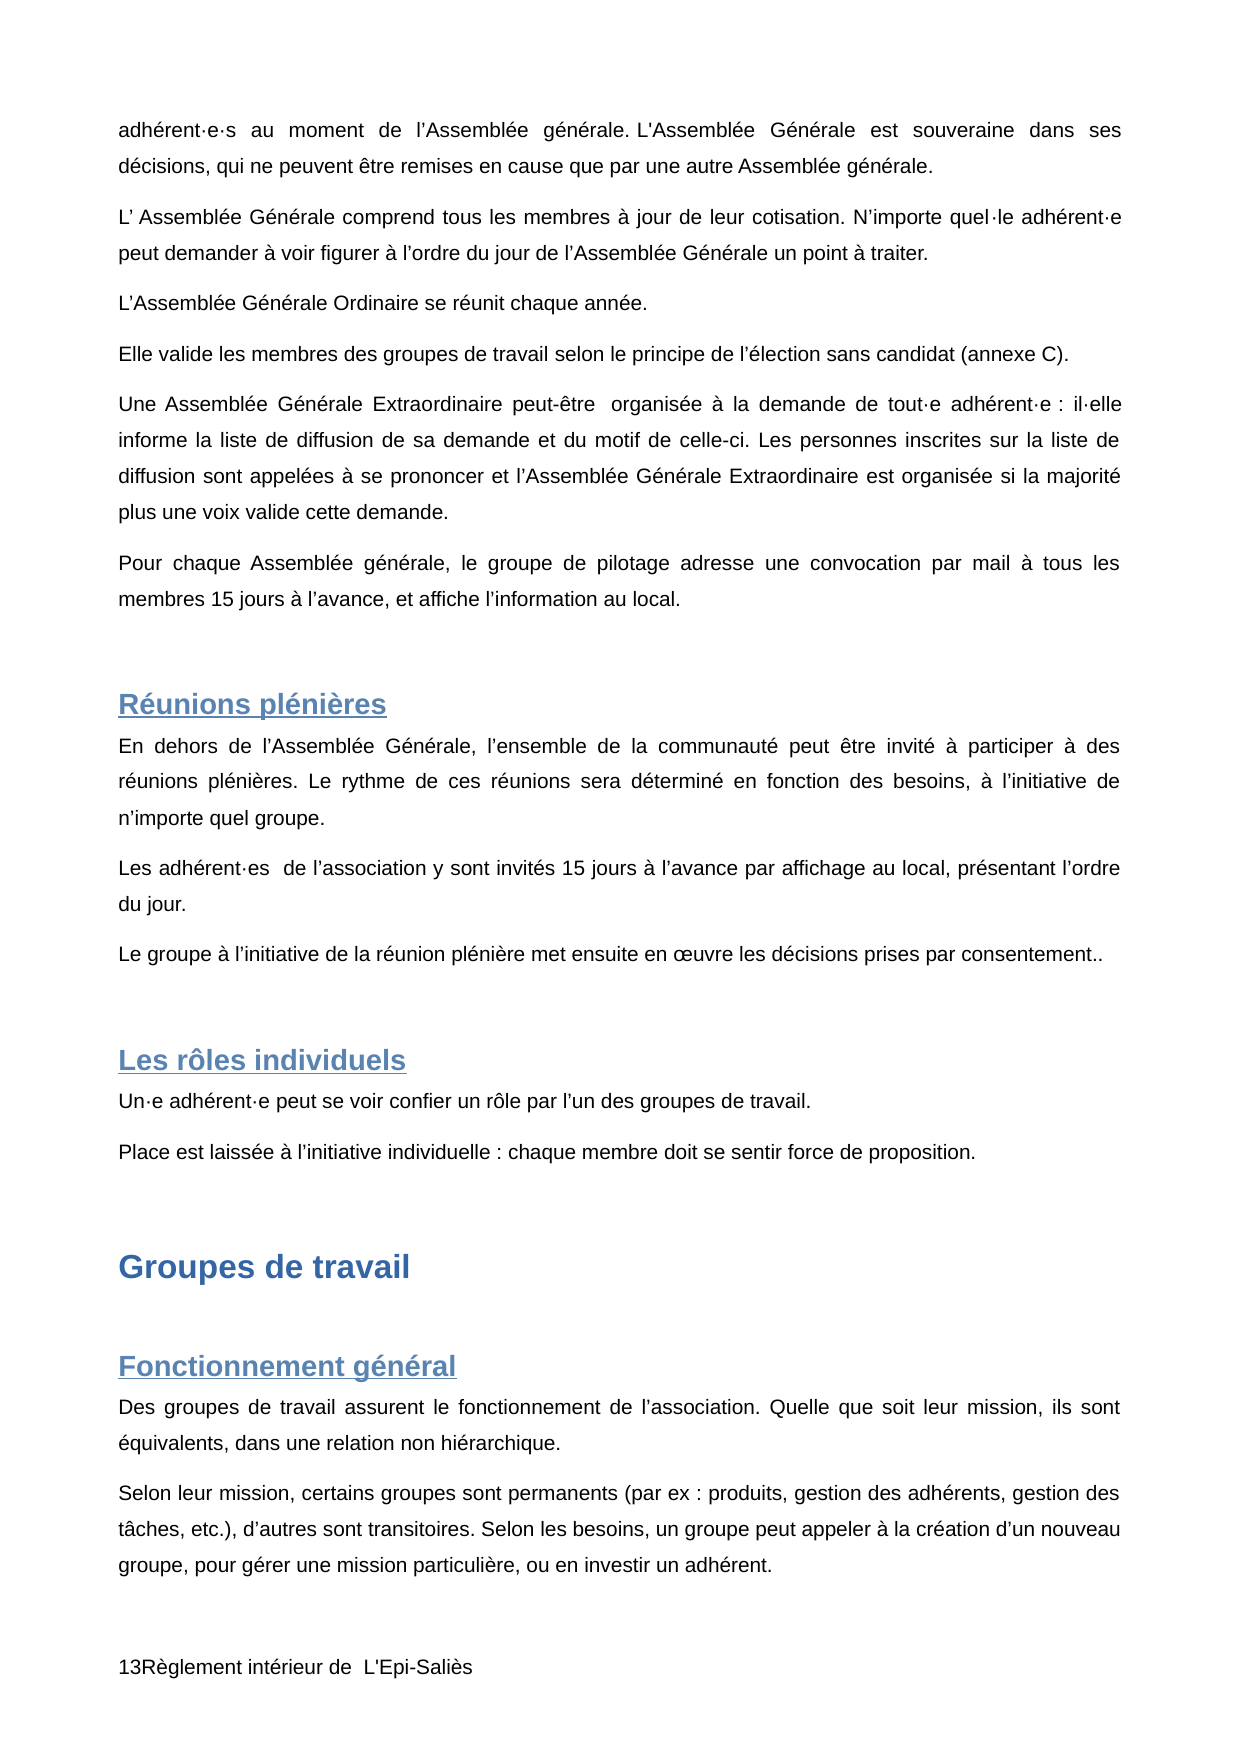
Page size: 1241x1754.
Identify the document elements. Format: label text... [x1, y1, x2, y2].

text Des groupes de travail assurent le fonctionnement de l’association. Quelle que soit leur mission, ils sont équivalents, dans une relation non hiérarchique. [118, 1395, 1122, 1454]
subtitle Réunions plénières [118, 687, 1122, 721]
text Le groupe à l’initiative de la réunion plénière met ensuite en œuvre les décisions prises par consentement.. [118, 942, 1122, 966]
text L’ Assemblée Générale comprend tous les membres à jour de leur cotisation. N’importe quel·le adhérent·e peut demander à voir figurer à l’ordre du jour de l’Assemblée Générale un point à traiter. [118, 204, 1122, 264]
subtitle Groupes de travail [118, 1247, 1122, 1286]
text Un·e adhérent·e peut se voir confier un rôle par l’un des groupes de travail. [118, 1089, 1122, 1113]
text Selon leur mission, certains groupes sont permanents (par ex : produits, gestion des adhérents, gestion des tâches, etc.), d’autres sont transitoires. Selon les besoins, un groupe peut appeler à la création d’un nouveau groupe, pour gérer une mission particulière, ou en investir un adhérent. [118, 1481, 1122, 1577]
subtitle Fonctionnement général [118, 1349, 1122, 1382]
text Place est laissée à l’initiative individuelle : chaque membre doit se sentir force de proposition. [118, 1140, 1122, 1164]
text Pour chaque Assemblée générale, le groupe de pilotage adresse une convocation par mail à tous les membres 15 jours à l’avance, et affiche l’information au local. [118, 550, 1122, 610]
text L’Assemblée Générale Ordinaire se réunit chaque année. [118, 291, 1122, 315]
text Une Assemblée Générale Extraordinaire peut-être organisée à la demande de tout·e adhérent·e : il·elle informe la liste de diffusion de sa demande et du motif de celle-ci. Les personnes inscrites sur la liste de diffusion sont appelées à se prononcer et l’Assemblée Générale Extraordinaire est organisée si la majorité plus une voix valide cette demande. [118, 392, 1122, 524]
text En dehors de l’Assemblée Générale, l’ensemble de la communauté peut être invité à participer à des réunions plénières. Le rythme de ces réunions sera déterminé en fonction des besoins, à l’initiative de n’importe quel groupe. [118, 733, 1122, 829]
subtitle Les rôles individuels [118, 1043, 1122, 1077]
text adhérent·e·s au moment de l’Assemblée générale. L'Assemblée Générale est souveraine dans ses décisions, qui ne peuvent être remises en cause que par une autre Assemblée générale. [118, 118, 1122, 178]
text Les adhérent·es de l’association y sont invités 15 jours à l’avance par affichage au local, présentant l’ordre du jour. [118, 856, 1122, 916]
text Elle valide les membres des groupes de travail selon le principe de l’élection sans candidat (annexe C). [118, 342, 1122, 366]
